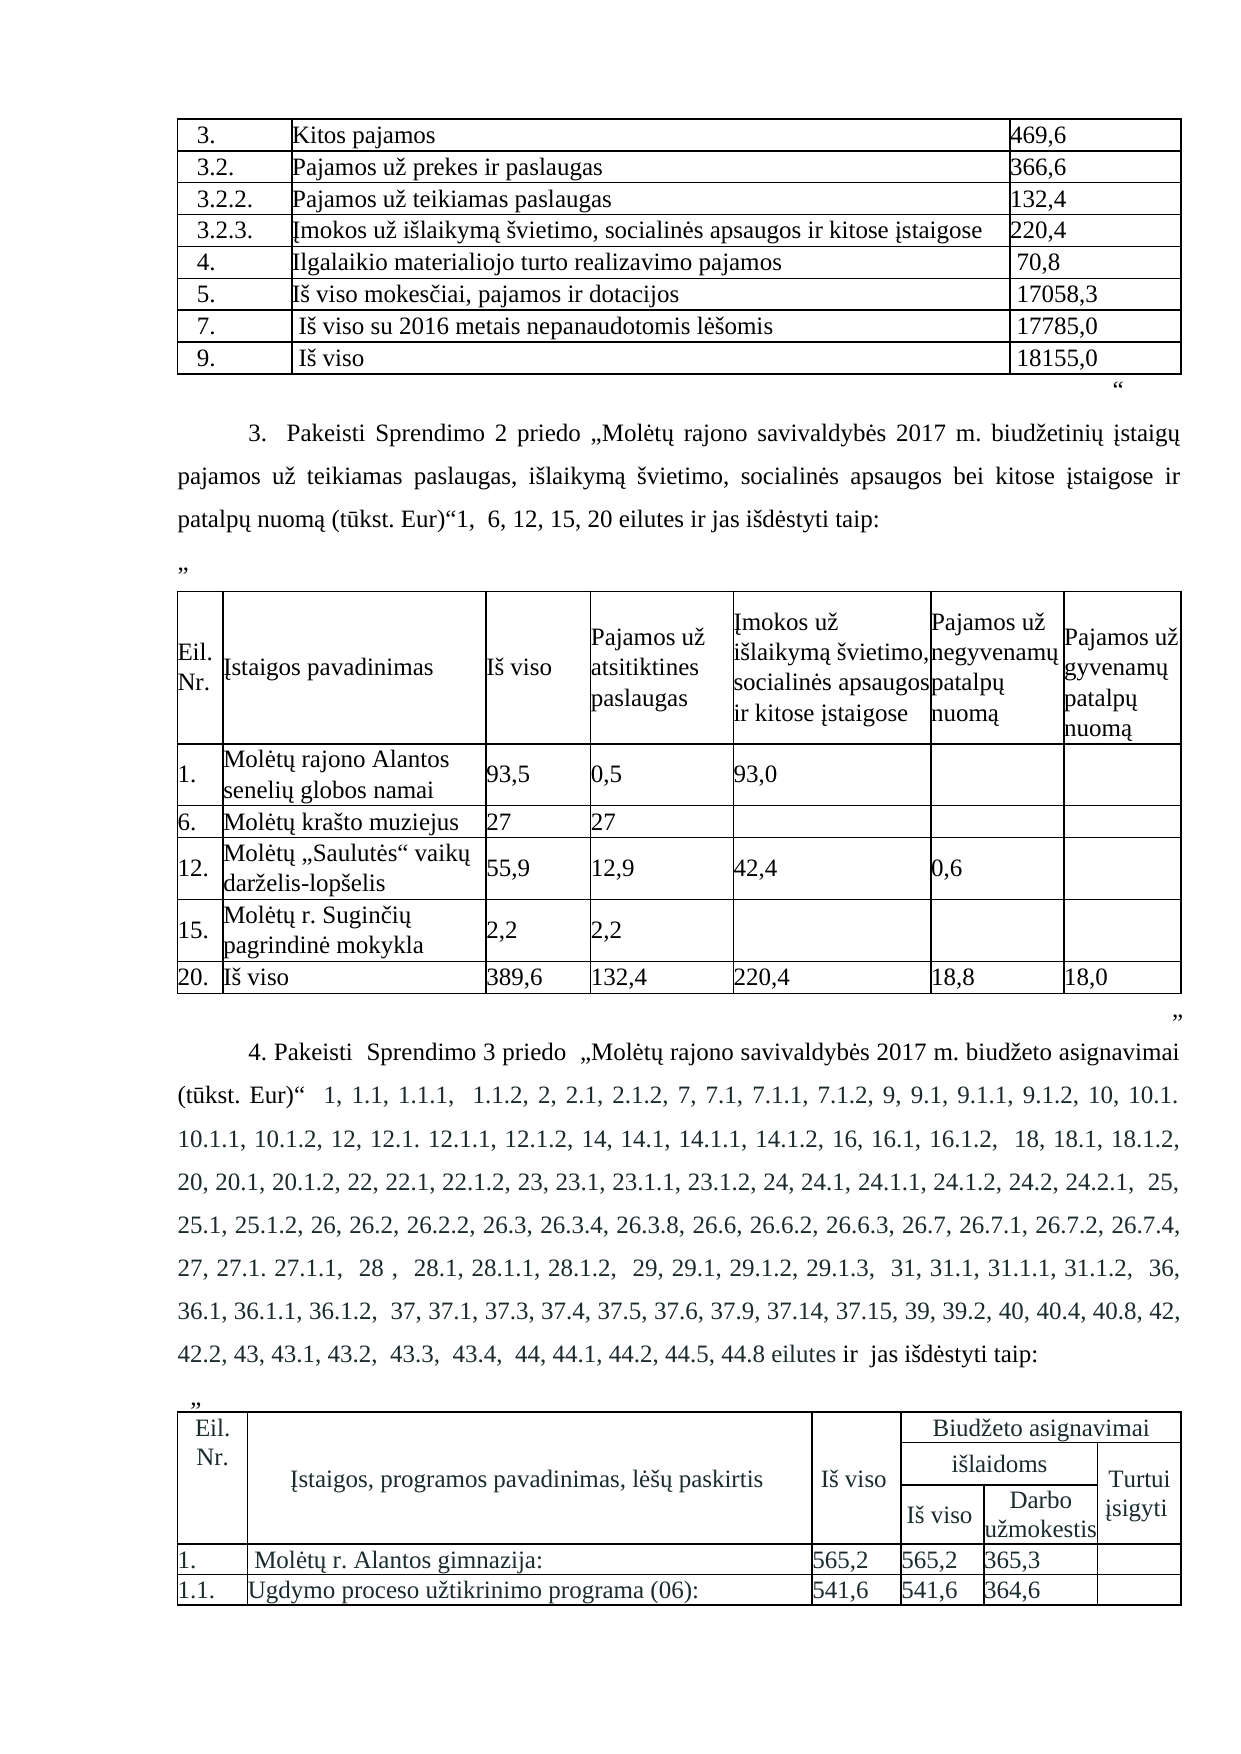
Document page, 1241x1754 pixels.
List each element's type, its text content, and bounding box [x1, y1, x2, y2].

text 4. Pakeisti Sprendimo 3 priedo „Molėtų rajono savivaldybės 2017 m. biudžeto asignavimai (tūkst. Eur)“ 1, 1.1, 1.1.1, 1.1.2, 2, 2.1, 2.1.2, 7, 7.1, 7.1.1, 7.1.2, 9, 9.1, 9.1.1, 9.1.2, 10, 10.1. 10.1.1, 10.1.2, 12, 12.1. 12.1.1, 12.1.2, 14, 14.1, 14.1.1, 14.1.2, 16, 16.1, 16.1.2, 18, 18.1, 18.1.2, 20, 20.1, 20.1.2, 22, 22.1, 22.1.2, 23, 23.1, 23.1.1, 23.1.2, 24, 24.1, 24.1.1, 24.1.2, 24.2, 24.2.1, 25, 25.1, 25.1.2, 26, 26.2, 26.2.2, 26.3, 26.3.4, 26.3.8, 26.6, 26.6.2, 26.6.3, 26.7, 26.7.1, 26.7.2, 26.7.4, 27, 27.1. 27.1.1, 28 , 28.1, 28.1.1, 28.1.2, 29, 29.1, 29.1.2, 29.1.3, 31, 31.1, 31.1.1, 31.1.2, 36, 36.1, 36.1.1, 36.1.2, 37, 37.1, 37.3, 37.4, 37.5, 37.6, 37.9, 37.14, 37.15, 39, 39.2, 40, 40.4, 40.8, 42, 42.2, 43, 43.1, 43.2, 43.3, 43.4, 44, 44.1, 44.2, 44.5, 44.8 eilutes ir jas išdėstyti taip: [177, 1037, 1181, 1368]
table_cell 5. [178, 279, 291, 309]
table_cell 0,6 [932, 838, 1063, 899]
table_cell 1. [178, 745, 222, 805]
table_header Eil. Nr. [178, 592, 222, 743]
table_cell 220,4 [734, 962, 930, 992]
table_cell 565,2 [902, 1545, 983, 1574]
table_cell 132,4 [591, 962, 733, 992]
table_cell Pajamos už teikiamas paslaugas [293, 183, 1009, 214]
table_header Biudžeto asignavimai [902, 1413, 1180, 1442]
table_cell [1065, 838, 1180, 899]
table_cell Kitos pajamos [293, 120, 1009, 150]
table_cell 389,6 [487, 962, 590, 992]
table_cell 93,0 [734, 745, 930, 805]
table_cell Pajamos už prekes ir paslaugas [293, 152, 1009, 182]
table_cell Molėtų rajono Alantos senelių globos namai [224, 745, 485, 805]
table_header Pajamos už negyvenamų patalpų nuomą [932, 592, 1063, 743]
text 3. Pakeisti Sprendimo 2 priedo „Molėtų rajono savivaldybės 2017 m. biudžetinių įstaigų pajamos už teikiamas paslaugas, išlaikymą švietimo, socialinės apsaugos bei kitose įstaigose ir patalpų nuomą (tūkst. Eur)“1, 6, 12, 15, 20 eilutes ir jas išdėstyti taip: [177, 418, 1181, 533]
table_cell išlaidoms [902, 1443, 1097, 1484]
table_cell 93,5 [487, 745, 590, 805]
table_cell 565,2 [813, 1545, 900, 1574]
table_cell 469,6 [1011, 120, 1180, 150]
table_cell 17058,3 [1011, 279, 1180, 309]
text „ [177, 994, 1181, 1023]
table_cell 6. [178, 806, 222, 837]
table_cell 7. [178, 311, 291, 341]
table_cell [932, 900, 1063, 961]
table_cell 15. [178, 900, 222, 961]
table_header Įstaigos pavadinimas [224, 592, 485, 743]
table_cell 18,0 [1065, 962, 1180, 992]
table_cell 12. [178, 838, 222, 899]
table_cell Iš viso su 2016 metais nepanaudotomis lėšomis [293, 311, 1009, 341]
table_cell 27 [591, 806, 733, 837]
table_cell [932, 745, 1063, 805]
table_cell [1098, 1575, 1180, 1604]
table_cell [734, 806, 930, 837]
table_header Eil. Nr. [178, 1413, 247, 1543]
table_cell 2,2 [591, 900, 733, 961]
table_cell 27 [487, 806, 590, 837]
table_cell Ilgalaikio materialiojo turto realizavimo pajamos [293, 247, 1009, 277]
table_cell 3.2.2. [178, 183, 291, 214]
table_cell [1098, 1545, 1180, 1574]
table_cell [1065, 900, 1180, 961]
table_cell Iš viso mokesčiai, pajamos ir dotacijos [293, 279, 1009, 309]
table_cell 541,6 [813, 1575, 900, 1604]
text “ [177, 375, 1181, 404]
table_cell 42,4 [734, 838, 930, 899]
table_header Įmokos už išlaikymą švietimo, socialinės apsaugos ir kitose įstaigose [734, 592, 930, 743]
table_cell [1065, 806, 1180, 837]
table_cell 18,8 [932, 962, 1063, 992]
table_cell 4. [178, 247, 291, 277]
table_cell 1. [178, 1545, 247, 1574]
table_cell 220,4 [1011, 215, 1180, 246]
table_cell 20. [178, 962, 222, 992]
table_cell 366,6 [1011, 152, 1180, 182]
table_header Iš viso [813, 1413, 900, 1543]
text „ [177, 547, 1181, 576]
table_cell 541,6 [902, 1575, 983, 1604]
table_cell 132,4 [1011, 183, 1180, 214]
table_cell 3. [178, 120, 291, 150]
table_cell 18155,0 [1011, 343, 1180, 373]
table_cell 55,9 [487, 838, 590, 899]
table_header Įstaigos, programos pavadinimas, lėšų paskirtis [248, 1413, 811, 1543]
table_header Iš viso [487, 592, 590, 743]
table_cell Ugdymo proceso užtikrinimo programa (06): [248, 1575, 811, 1604]
table_cell Molėtų „Saulutės“ vaikų darželis-lopšelis [224, 838, 485, 899]
table_cell Molėtų krašto muziejus [224, 806, 485, 837]
table_cell Įmokos už išlaikymą švietimo, socialinės apsaugos ir kitose įstaigose [293, 215, 1009, 246]
table_cell Turtui įsigyti [1098, 1443, 1180, 1543]
table_cell Molėtų r. Suginčių pagrindinė mokykla [224, 900, 485, 961]
table_cell Iš viso [293, 343, 1009, 373]
text „ [177, 1382, 1181, 1411]
table_cell 70,8 [1011, 247, 1180, 277]
table_cell [734, 900, 930, 961]
table_cell Iš viso [224, 962, 485, 992]
table_cell 3.2. [178, 152, 291, 182]
table_cell 2,2 [487, 900, 590, 961]
table_cell 12,9 [591, 838, 733, 899]
table_cell [932, 806, 1063, 837]
table_cell 17785,0 [1011, 311, 1180, 341]
table_header Pajamos už atsitiktines paslaugas [591, 592, 733, 743]
table_cell Darbo užmokestis [985, 1486, 1097, 1543]
table_cell Molėtų r. Alantos gimnazija: [248, 1545, 811, 1574]
table_cell 9. [178, 343, 291, 373]
table_cell 1.1. [178, 1575, 247, 1604]
table_cell [1065, 745, 1180, 805]
table_header Pajamos už gyvenamų patalpų nuomą [1065, 592, 1180, 743]
table_cell 0,5 [591, 745, 733, 805]
table_cell Iš viso [902, 1486, 983, 1543]
table_cell 364,6 [985, 1575, 1097, 1604]
table_cell 365,3 [985, 1545, 1097, 1574]
table_cell 3.2.3. [178, 215, 291, 246]
